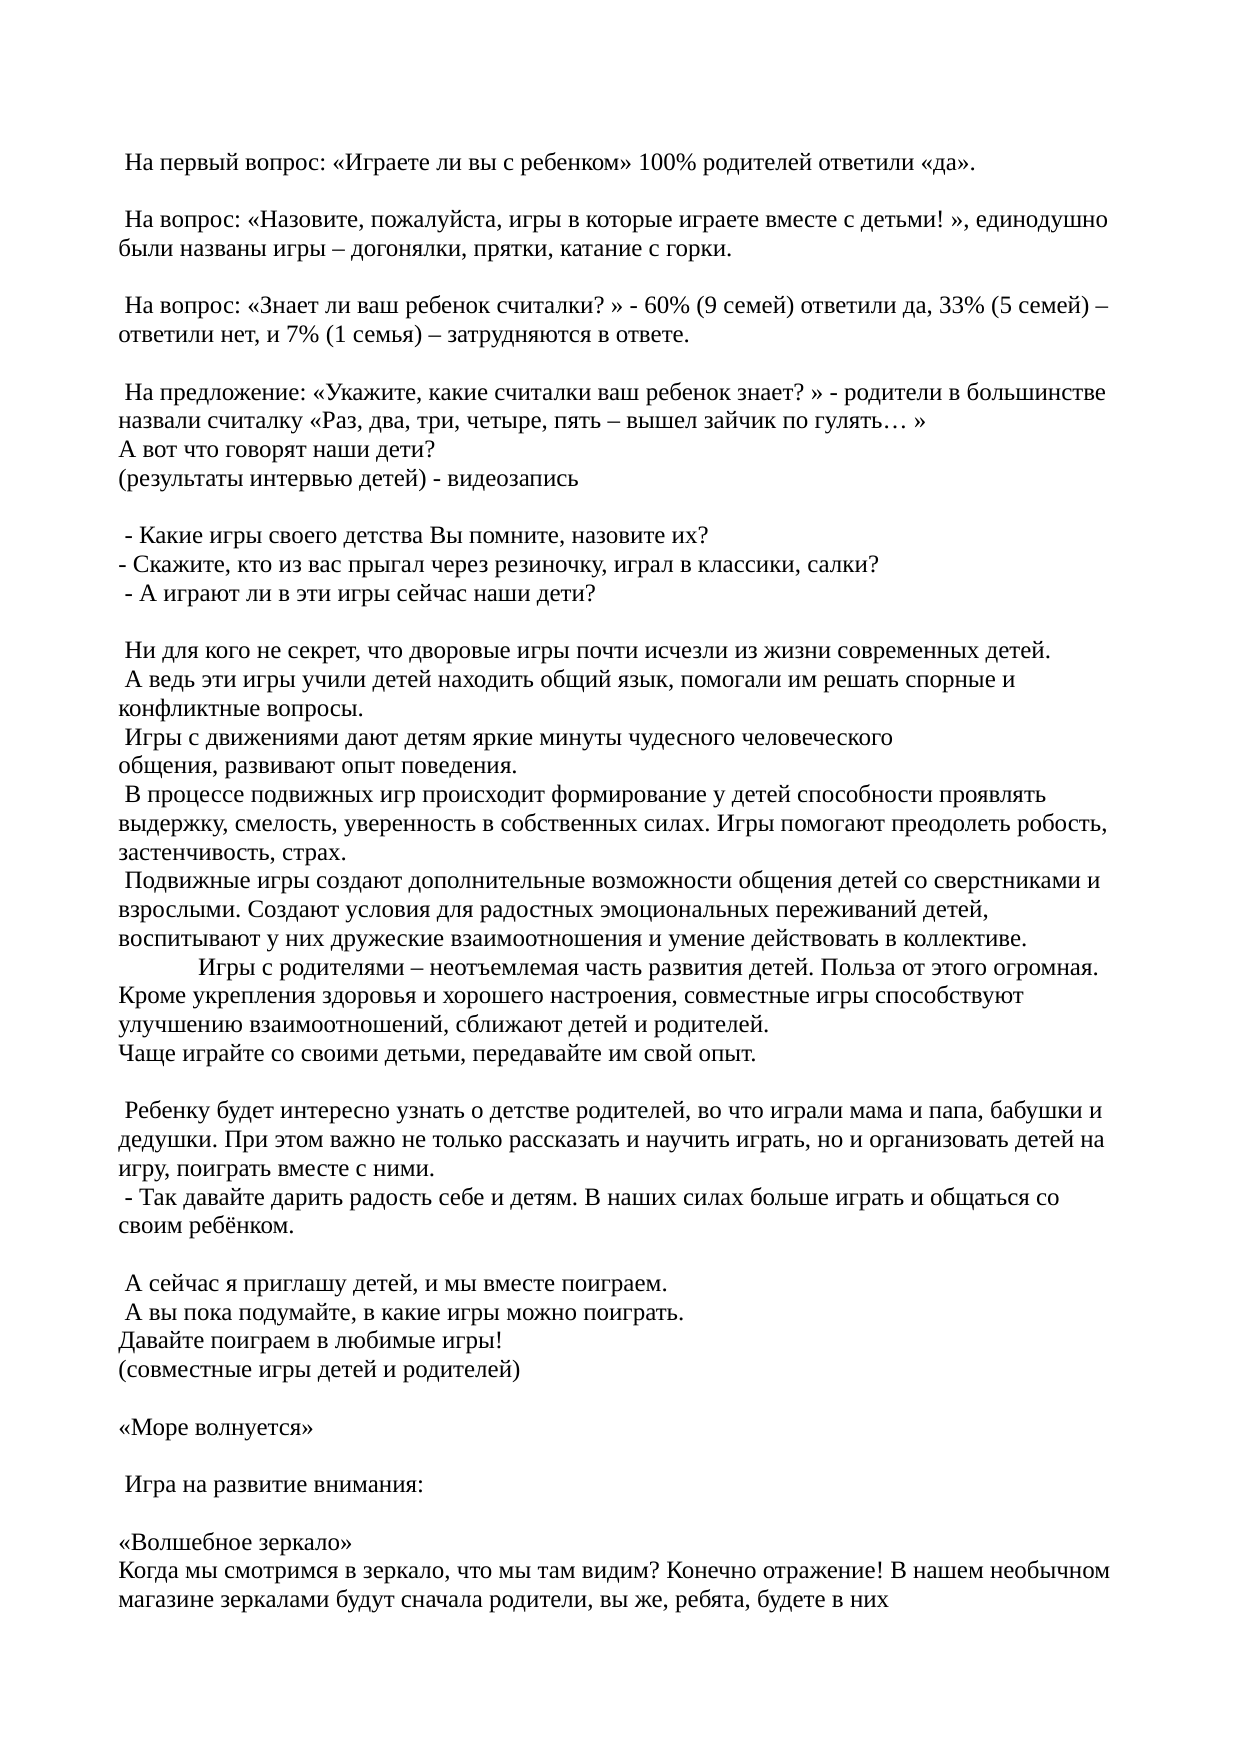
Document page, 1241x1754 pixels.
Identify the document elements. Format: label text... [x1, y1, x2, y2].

text «Море волнуется» [118, 1412, 1122, 1441]
text Игры с родителями – неотъемлемая часть развития детей. Польза от этого огромная. Кроме укрепления здоровья и хорошего настроения, совместные игры способствуют улучшению взаимоотношений, сближают детей и родителей. [118, 952, 1122, 1038]
text - Так давайте дарить радость себе и детям. В наших силах больше играть и общаться со своим ребёнком. [118, 1182, 1122, 1239]
text На первый вопрос: «Играете ли вы с ребенком» 100% родителей ответили «да». [118, 147, 1122, 176]
text - Какие игры своего детства Вы помните, назовите их? [118, 521, 1122, 549]
text Когда мы смотримся в зеркало, что мы там видим? Конечно отражение! В нашем необычном магазине зеркалами будут сначала родители, вы же, ребята, будете в них [118, 1556, 1122, 1613]
text Давайте поиграем в любимые игры! [118, 1326, 1122, 1354]
text Подвижные игры создают дополнительные возможности общения детей со сверстниками и взрослыми. Создают условия для радостных эмоциональных переживаний детей, воспитывают у них дружеские взаимоотношения и умение действовать в коллективе. [118, 866, 1122, 952]
text Игра на развитие внимания: [118, 1469, 1122, 1498]
text (совместные игры детей и родителей) [118, 1354, 1122, 1383]
text Ни для кого не секрет, что дворовые игры почти исчезли из жизни современных детей. [118, 636, 1122, 664]
text А сейчас я приглашу детей, и мы вместе поиграем. [118, 1268, 1122, 1297]
text (результаты интервью детей) - видеозапись [118, 463, 1122, 492]
text В процессе подвижных игр происходит формирование у детей способности проявлять выдержку, смелость, уверенность в собственных силах. Игры помогают преодолеть робость, застенчивость, страх. [118, 779, 1122, 866]
text На вопрос: «Знает ли ваш ребенок считалки? » - 60% (9 семей) ответили да, 33% (5 семей) – ответили нет, и 7% (1 семья) – затрудняются в ответе. [118, 291, 1122, 348]
text Игры с движениями дают детям яркие минуты чудесного человеческого [118, 722, 1122, 751]
text На вопрос: «Назовите, пожалуйста, игры в которые играете вместе с детьми! », единодушно были названы игры – догонялки, прятки, катание с горки. [118, 204, 1122, 262]
text А вы пока подумайте, в какие игры можно поиграть. [118, 1297, 1122, 1326]
text На предложение: «Укажите, какие считалки ваш ребенок знает? » - родители в большинстве назвали считалку «Раз, два, три, четыре, пять – вышел зайчик по гулять… » [118, 377, 1122, 434]
text А ведь эти игры учили детей находить общий язык, помогали им решать спорные и конфликтные вопросы. [118, 664, 1122, 722]
text - А играют ли в эти игры сейчас наши дети? [118, 578, 1122, 607]
text Чаще играйте со своими детьми, передавайте им свой опыт. [118, 1038, 1122, 1067]
text общения, развивают опыт поведения. [118, 751, 1122, 779]
text Ребенку будет интересно узнать о детстве родителей, во что играли мама и папа, бабушки и дедушки. При этом важно не только рассказать и научить играть, но и организовать детей на игру, поиграть вместе с ними. [118, 1096, 1122, 1182]
text «Волшебное зеркало» [118, 1527, 1122, 1556]
text А вот что говорят наши дети? [118, 434, 1122, 463]
text - Скажите, кто из вас прыгал через резиночку, играл в классики, салки? [118, 549, 1122, 578]
